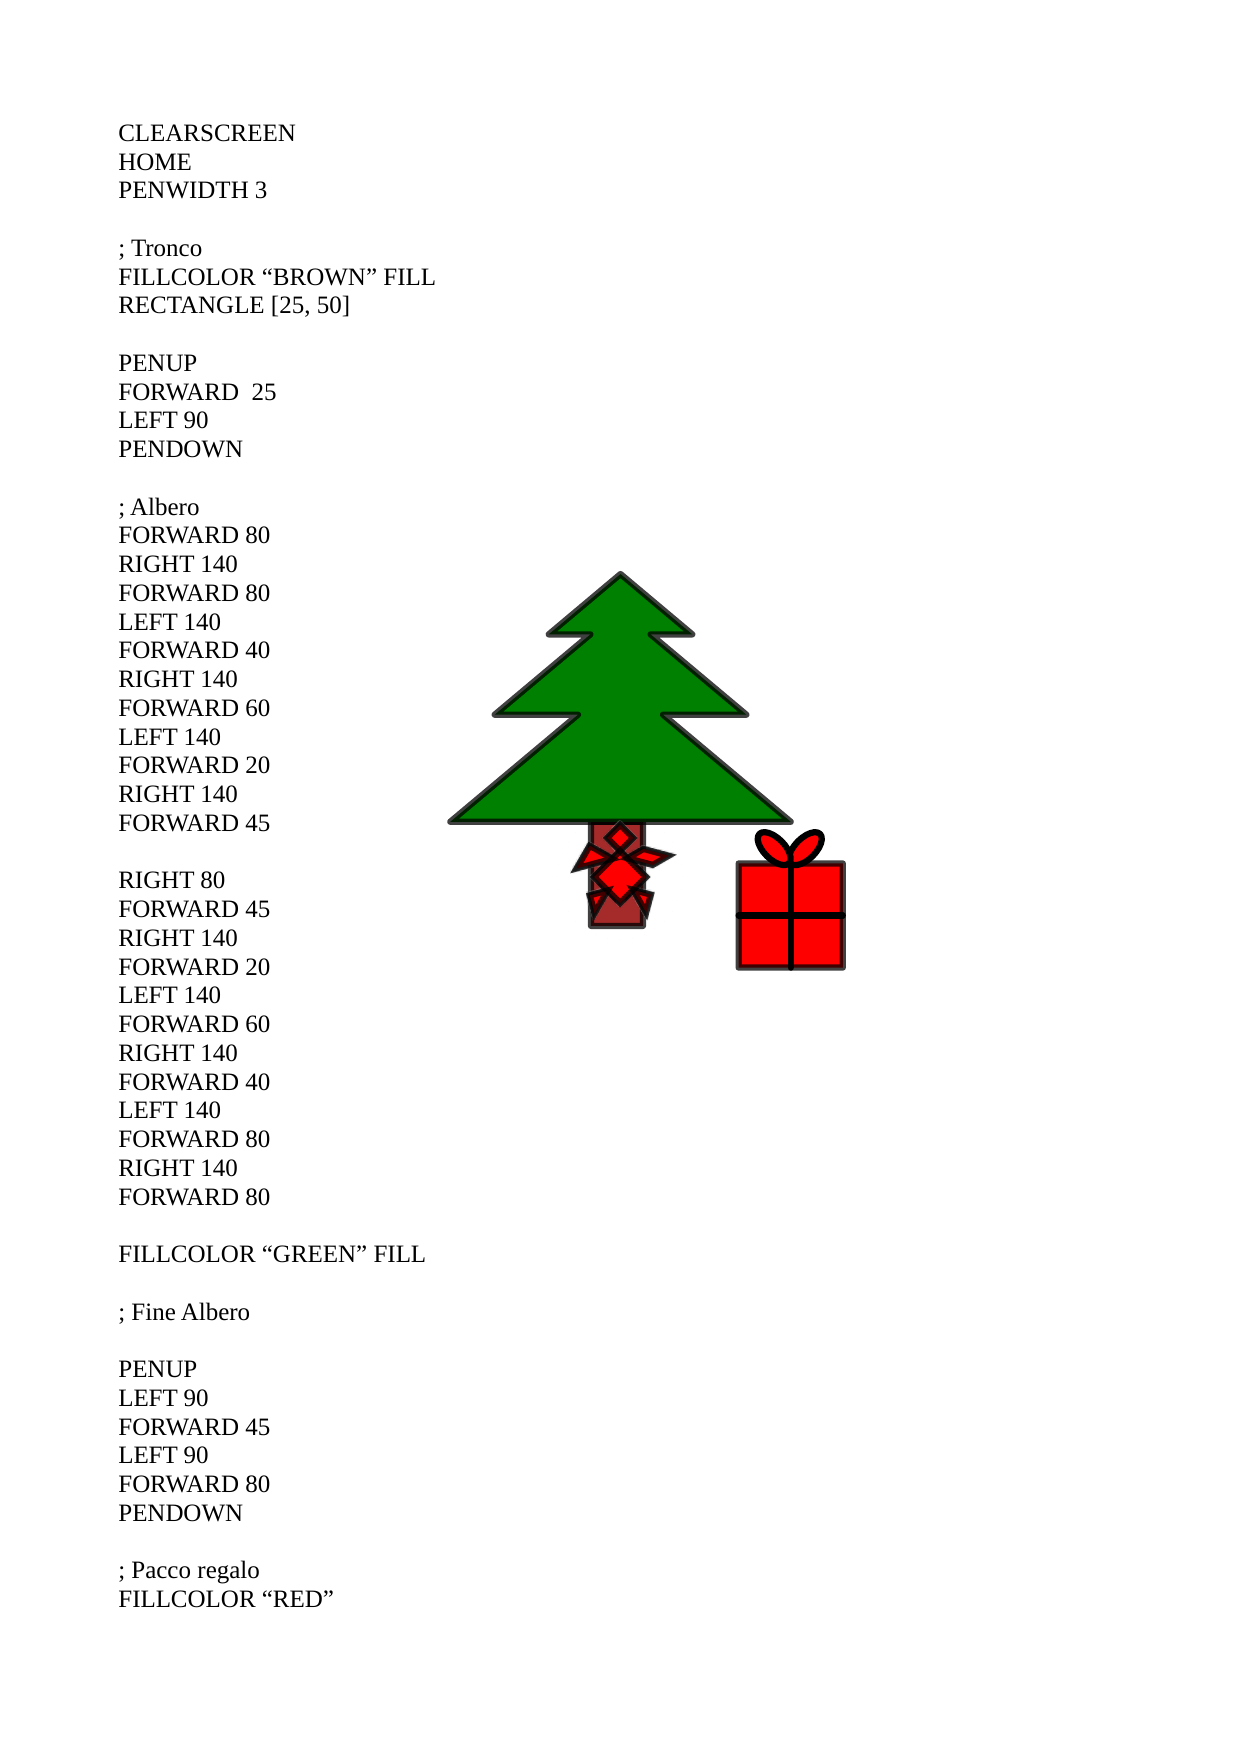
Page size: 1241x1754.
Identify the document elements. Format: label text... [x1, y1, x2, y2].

text FILLCOLOR “BROWN” FILL [118, 262, 1122, 291]
text FORWARD 25 [118, 377, 1122, 406]
text ; Tronco [118, 233, 1122, 262]
text PENUP [118, 348, 1122, 377]
text RIGHT 80 [118, 866, 587, 894]
text [746, 779, 1122, 808]
text FORWARD 40 [118, 1067, 1122, 1096]
text LEFT 90 [118, 1441, 1122, 1469]
text FORWARD 40 [118, 636, 580, 664]
text [647, 894, 735, 923]
text RIGHT 140 [118, 923, 735, 952]
text FORWARD 20 [118, 952, 1122, 981]
text FILLCOLOR “RED” [118, 1584, 1122, 1613]
text FORWARD 60 [118, 693, 568, 722]
text [647, 808, 1122, 837]
text [674, 693, 1122, 722]
text LEFT 90 [118, 1383, 1122, 1412]
text LEFT 140 [118, 722, 563, 751]
text [647, 866, 735, 894]
text PENDOWN [118, 434, 1122, 463]
text RIGHT 140 [118, 1038, 1122, 1067]
text [666, 607, 1122, 636]
text CLEARSCREEN [118, 118, 1122, 147]
text PENUP [118, 1354, 1122, 1383]
text RIGHT 140 [118, 779, 495, 808]
text ; Pacco regalo [118, 1556, 1122, 1584]
text RIGHT 140 [118, 664, 549, 693]
text [678, 722, 1122, 751]
text [846, 923, 1122, 952]
text FORWARD 45 [118, 894, 587, 923]
text LEFT 140 [118, 1096, 1122, 1124]
text RIGHT 140 [118, 1153, 1122, 1182]
text [661, 636, 1122, 664]
text HOME [118, 147, 1122, 176]
text [846, 894, 1122, 923]
text RIGHT 140 [118, 549, 1122, 578]
text FORWARD 80 [118, 521, 1122, 549]
text LEFT 140 [118, 607, 575, 636]
text FILLCOLOR “GREEN” FILL [118, 1239, 1122, 1268]
text FORWARD 20 [118, 751, 528, 779]
text FORWARD 45 [118, 808, 587, 837]
text FORWARD 60 [118, 1009, 1122, 1038]
text [713, 751, 1122, 779]
text [632, 578, 1122, 607]
text FORWARD 80 [118, 1469, 1122, 1498]
text LEFT 140 [118, 981, 1122, 1009]
text FORWARD 80 [118, 1124, 1122, 1153]
text PENWIDTH 3 [118, 176, 1122, 204]
text [846, 866, 1122, 894]
text ; Albero [118, 492, 1122, 521]
text PENDOWN [118, 1498, 1122, 1527]
text RECTANGLE [25, 50] [118, 291, 1122, 319]
text FORWARD 80 [118, 578, 609, 607]
text [692, 664, 1122, 693]
text FORWARD 80 [118, 1182, 1122, 1211]
text FORWARD 45 [118, 1412, 1122, 1441]
text LEFT 90 [118, 406, 1122, 434]
text ; Fine Albero [118, 1297, 1122, 1326]
